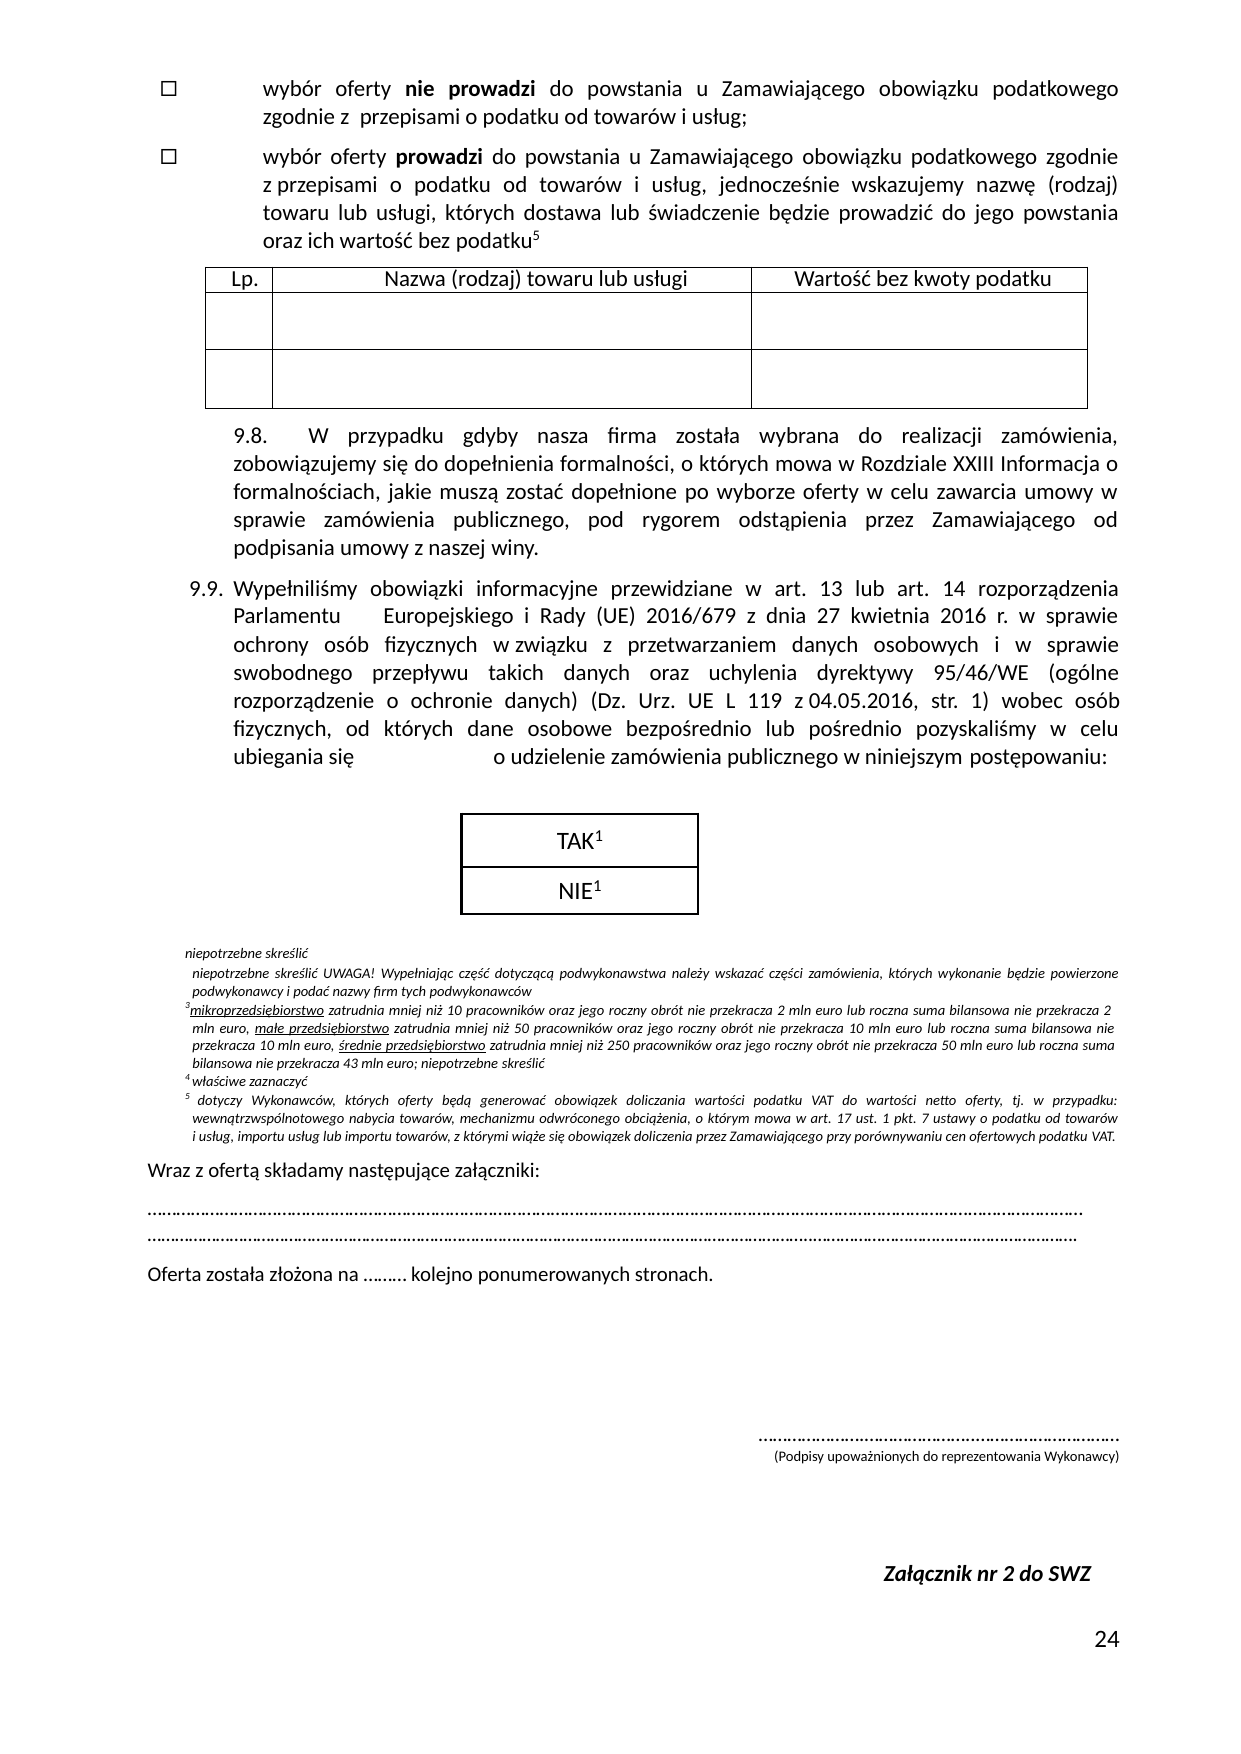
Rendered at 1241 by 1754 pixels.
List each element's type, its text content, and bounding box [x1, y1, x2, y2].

table_cell [206, 293, 272, 349]
text Załącznik nr 2 do SWZ [85, 1559, 1093, 1587]
list 9.8. W przypadku gdyby nasza firma została wybrana do realizacji zamówienia, zobowiązujemy się do dopełnienia formalności, o których mowa w Rozdziale XXIII Informacja o formalnościach, jakie muszą zostać dopełnione po wyborze oferty w celu zawarcia umowy w sprawie zamówienia publicznego, pod rygorem odstąpienia przez Zamawiającego od podpisania umowy z naszej winy. [233, 421, 1119, 561]
list wybór oferty nie prowadzi do powstania u Zamawiającego obowiązku podatkowego zgodnie z przepisami o podatku od towarów i usług; [159, 74, 1119, 130]
text …………………………………………………………………………………………………………………………………………………………………………… [147, 1195, 1119, 1221]
text 5 dotyczy Wykonawców, których oferty będą generować obowiązek doliczania wartości podatku VAT do wartości netto oferty, tj. w przypadku: wewnątrzwspólnotowego nabycia towarów, mechanizmu odwróconego obciążenia, o którym mowa w art. 17 ust. 1 pkt. 7 ustawy o podatku od towarów i usług, importu usług lub importu towarów, z którymi wiąże się obowiązek doliczenia przez Zamawiającego przy porównywaniu cen ofertowych podatku VAT. [185, 1090, 1120, 1145]
text Oferta została złożona na ……… kolejno ponumerowanych stronach. [147, 1261, 1062, 1287]
text 3mikroprzedsiębiorstwo zatrudnia mniej niż 10 pracowników oraz jego roczny obrót nie przekracza 2 mln euro lub roczna suma bilansowa nie przekracza 2 mln euro, małe przedsiębiorstwo zatrudnia mniej niż 50 pracowników oraz jego roczny obrót nie przekracza 10 mln euro lub roczna suma bilansowa nie przekracza 10 mln euro, średnie przedsiębiorstwo zatrudnia mniej niż 250 pracowników oraz jego roczny obrót nie przekracza 50 mln euro lub roczna suma bilansowa nie przekracza 43 mln euro; niepotrzebne skreślić [185, 1000, 1118, 1072]
list 9.9. Wypełniliśmy obowiązki informacyjne przewidziane w art. 13 lub art. 14 rozporządzenia Parlamentu Europejskiego i Rady (UE) 2016/679 z dnia 27 kwietnia 2016 r. w sprawie ochrony osób fizycznych w związku z przetwarzaniem danych osobowych i w sprawie swobodnego przepływu takich danych oraz uchylenia dyrektywy 95/46/WE (ogólne rozporządzenie o ochronie danych) (Dz. Urz. UE L 119 z 04.05.2016, str. 1) wobec osób fizycznych, od których dane osobowe bezpośrednio lub pośrednio pozyskaliśmy w celu ubiegania się o udzielenie zamówienia publicznego w niniejszym postępowaniu: [189, 574, 1120, 770]
text Wraz z ofertą składamy następujące załączniki: [147, 1157, 1119, 1183]
table_cell NIE1 [463, 868, 697, 913]
table_header Nazwa (rodzaj) towaru lub usługi [273, 268, 751, 292]
text niepotrzebne skreślić UWAGA! Wypełniając część dotyczącą podwykonawstwa należy wskazać części zamówienia, których wykonanie będzie powierzone podwykonawcy i podać nazwy firm tych podwykonawców [185, 963, 1121, 1000]
text niepotrzebne skreślić [185, 945, 1119, 962]
table_cell [273, 293, 751, 349]
text 4 właściwe zaznaczyć [185, 1072, 1119, 1090]
text (Podpisy upoważnionych do reprezentowania Wykonawcy) [85, 1447, 1119, 1465]
list wybór oferty prowadzi do powstania u Zamawiającego obowiązku podatkowego zgodnie z przepisami o podatku od towarów i usług, jednocześnie wskazujemy nazwę (rodzaj) towaru lub usługi, których dostawa lub świadczenie będzie prowadzić do jego powstania oraz ich wartość bez podatku5 [159, 142, 1119, 254]
table_header TAK1 [463, 815, 697, 866]
text ………………………………………………………………………………………………………………………………..…………………………………………………. [147, 1221, 1120, 1246]
table_cell [206, 350, 272, 408]
text ………………….…………………..………………………… [85, 1419, 1119, 1447]
table_cell [752, 350, 1087, 408]
table_cell [273, 350, 751, 408]
table_cell [752, 293, 1087, 349]
table_header Lp. [206, 268, 272, 292]
table_header Wartość bez kwoty podatku [752, 268, 1087, 292]
